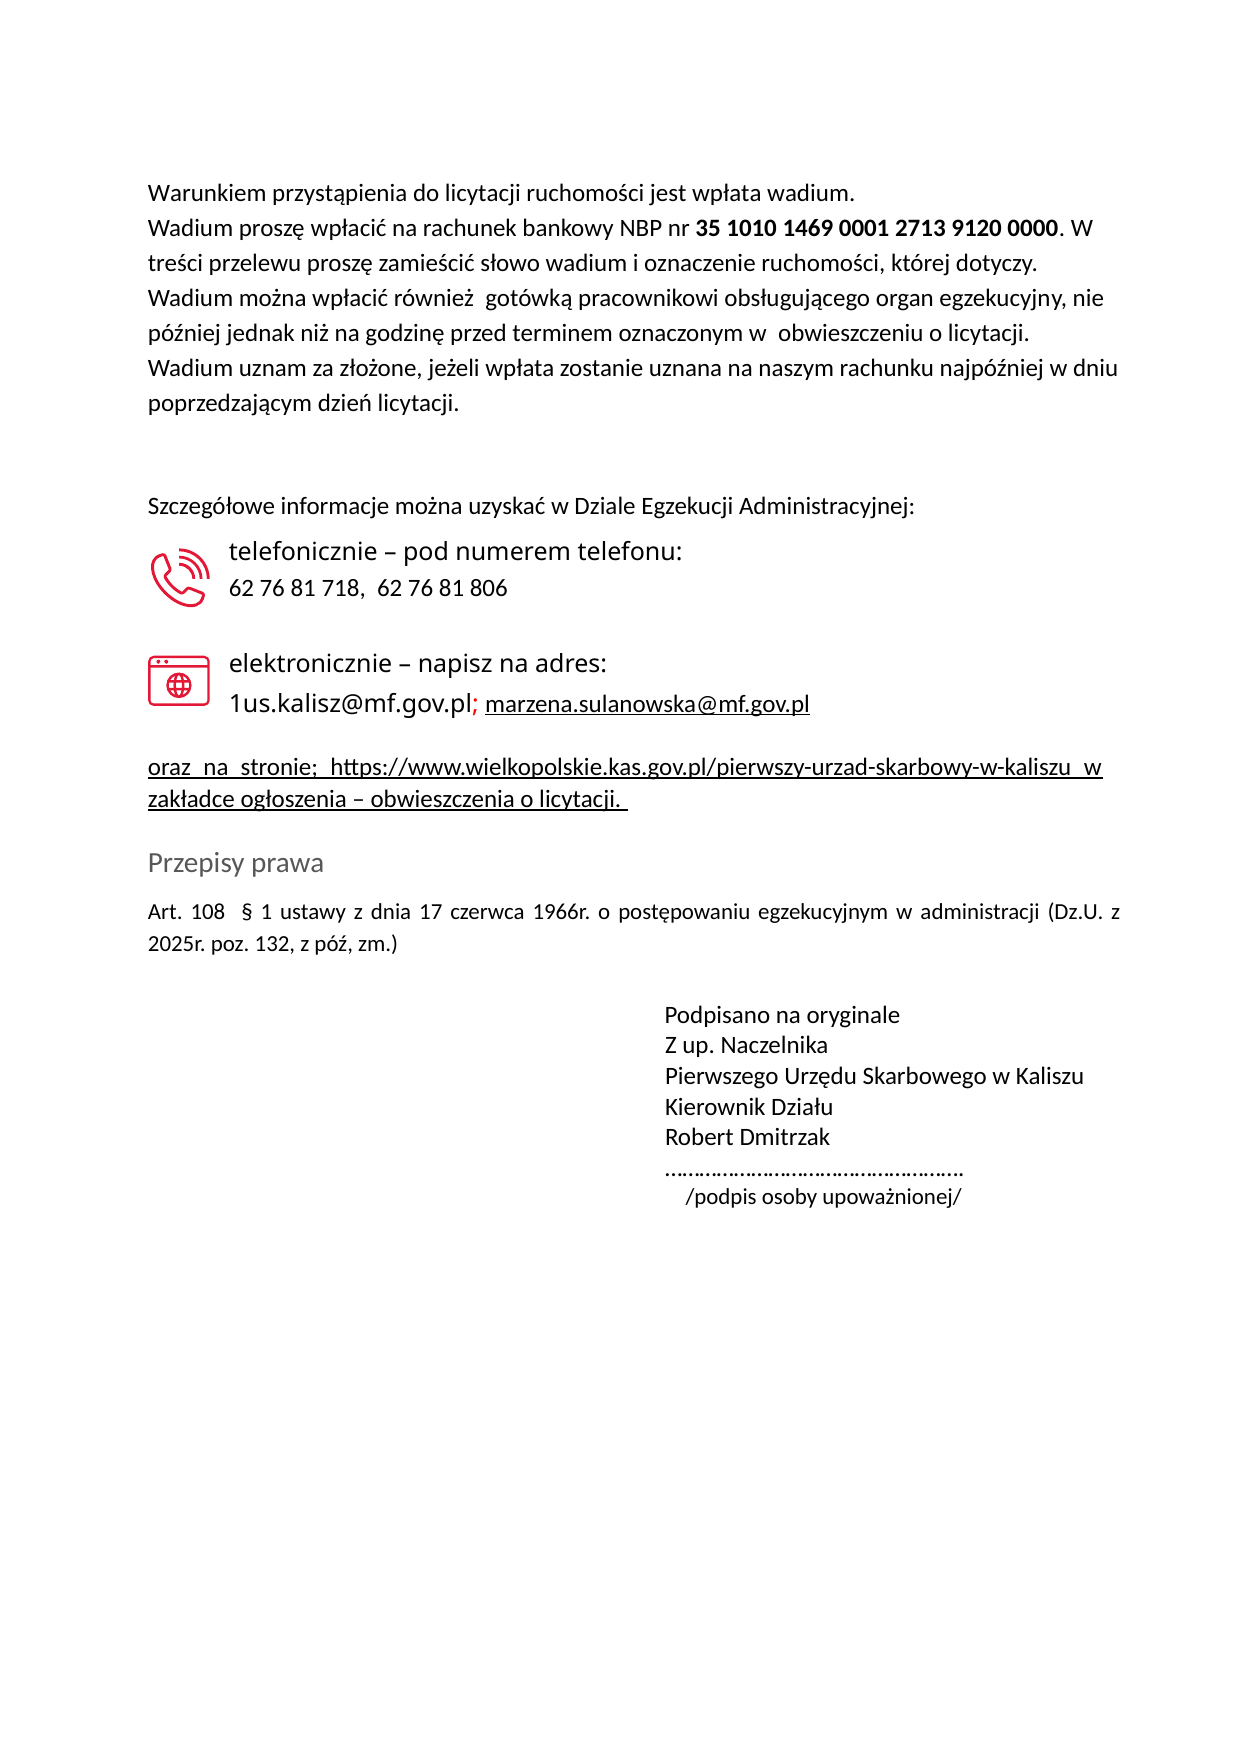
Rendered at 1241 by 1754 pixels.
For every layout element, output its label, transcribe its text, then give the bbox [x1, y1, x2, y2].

text Podpisano na oryginale [148, 999, 1122, 1030]
text Warunkiem przystąpienia do licytacji ruchomości jest wpłata wadium. [148, 177, 1122, 208]
text Wadium proszę wpłacić na rachunek bankowy NBP nr 35 1010 1469 0001 2713 9120 0000. W treści przelewu proszę zamieścić słowo wadium i oznaczenie ruchomości, której dotyczy. [148, 212, 1122, 278]
text Z up. Naczelnika [665, 1030, 1122, 1060]
text Art. 108 § 1 ustawy z dnia 17 czerwca 1966r. o postępowaniu egzekucyjnym w administracji (Dz.U. z 2025r. poz. 132, z póź, zm.) [148, 897, 1122, 957]
text Przepisy prawa [148, 844, 1122, 879]
text Robert Dmitrzak [665, 1121, 1122, 1152]
text ……………………………………………. /podpis osoby upoważnionej/ [573, 1152, 1122, 1210]
text oraz na stronie; https://www.wielkopolskie.kas.gov.pl/pierwszy-urzad-skarbowy-w-kaliszu w [148, 751, 1102, 777]
text zakładce ogłoszenia – obwieszczenia o licytacji. [148, 779, 1102, 814]
text elektronicznie – napisz na adres: [148, 646, 1122, 680]
text 1us.kalisz@mf.gov.pl; marzena.sulanowska@mf.gov.pl [148, 685, 1122, 719]
text Wadium można wpłacić również gotówką pracownikowi obsługującego organ egzekucyjny, nie później jednak niż na godzinę przed terminem oznaczonym w obwieszczeniu o licytacji. [148, 282, 1122, 348]
text Wadium uznam za złożone, jeżeli wpłata zostanie uznana na naszym rachunku najpóźniej w dniu poprzedzającym dzień licytacji. [148, 352, 1122, 418]
text telefonicznie – pod numerem telefonu: 62 76 81 718, 62 76 81 806 [148, 533, 1122, 602]
subtitle Szczegółowe informacje można uzyskać w Dziale Egzekucji Administracyjnej: [148, 490, 1122, 521]
text Kierownik Działu [665, 1091, 1122, 1121]
text Pierwszego Urzędu Skarbowego w Kaliszu [665, 1060, 1122, 1091]
